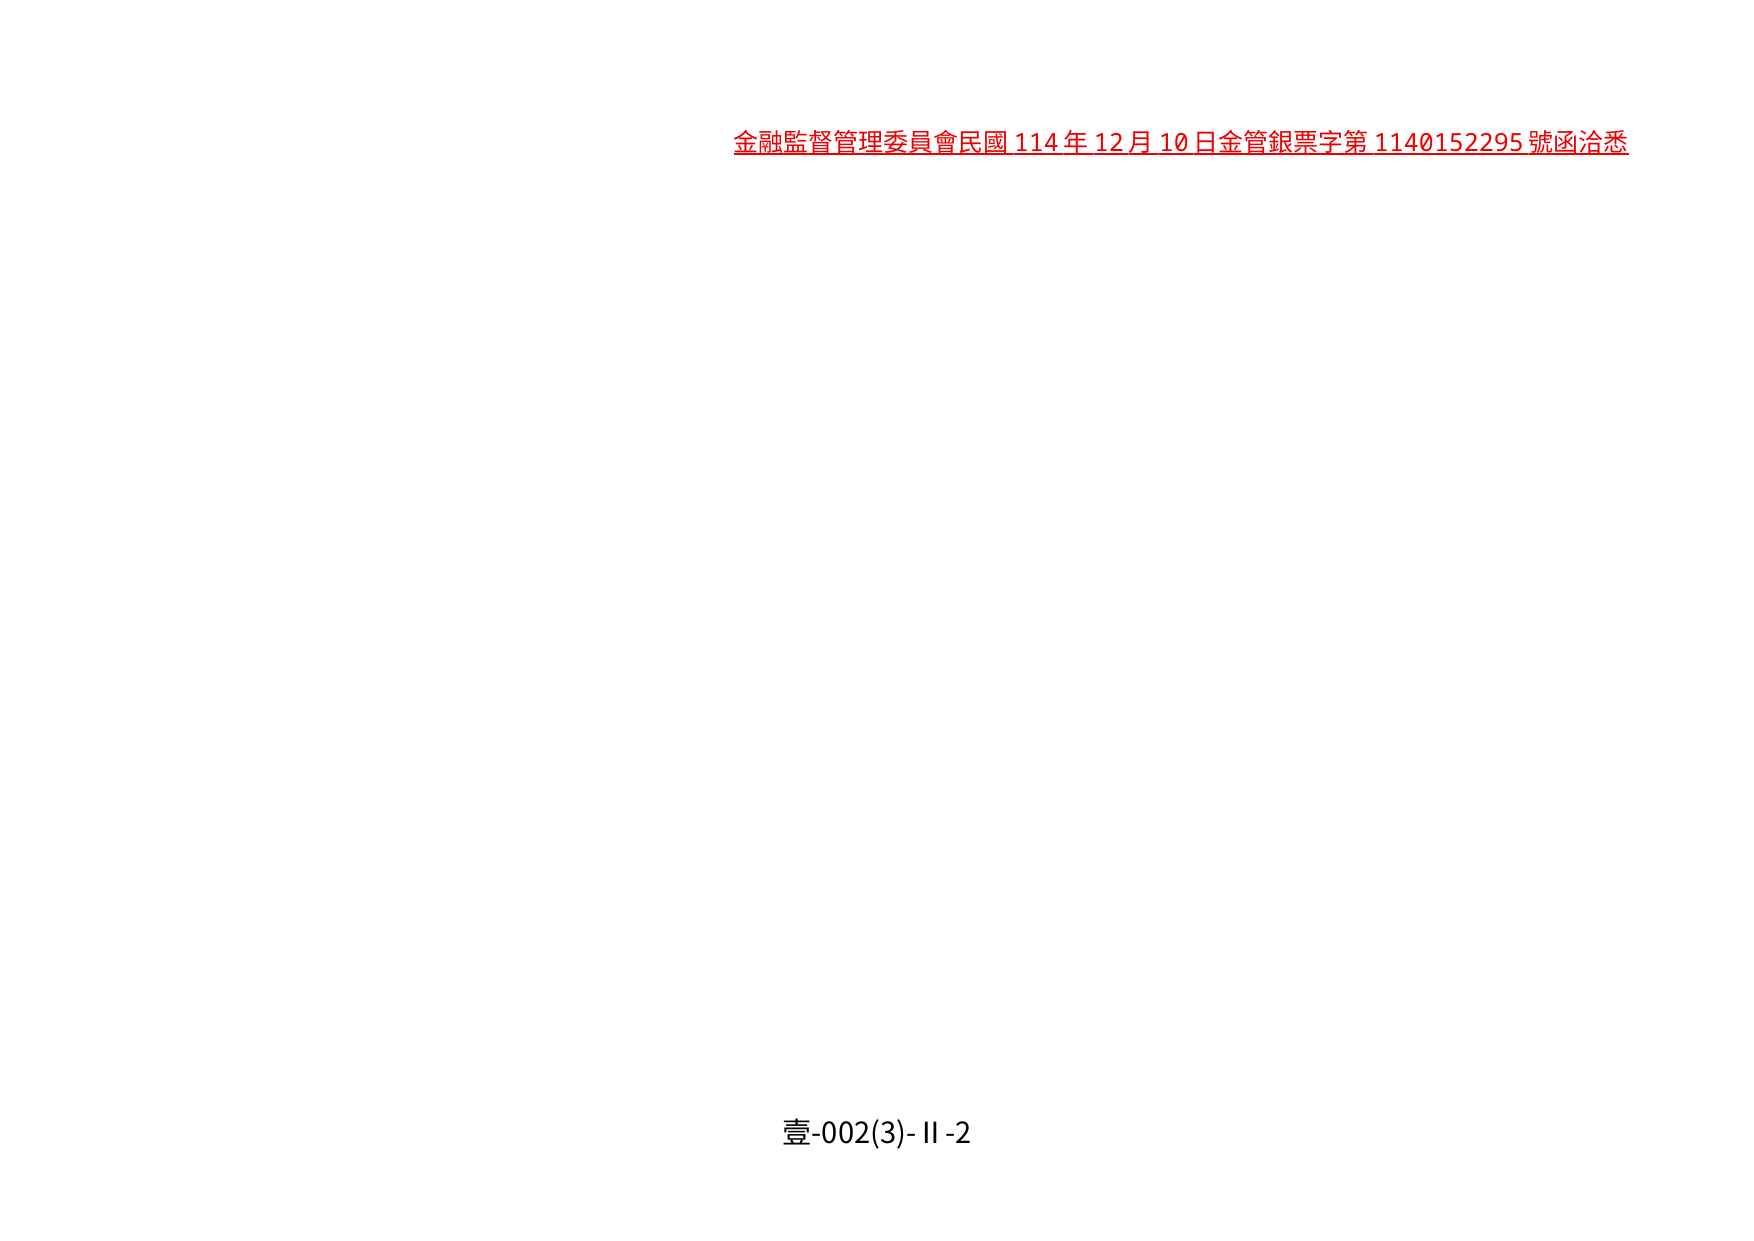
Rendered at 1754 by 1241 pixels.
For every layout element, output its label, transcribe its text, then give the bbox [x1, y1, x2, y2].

text 金融監督管理委員會民國114年12月10日金管銀票字第1140152295號函洽悉 [625, 99, 1628, 161]
